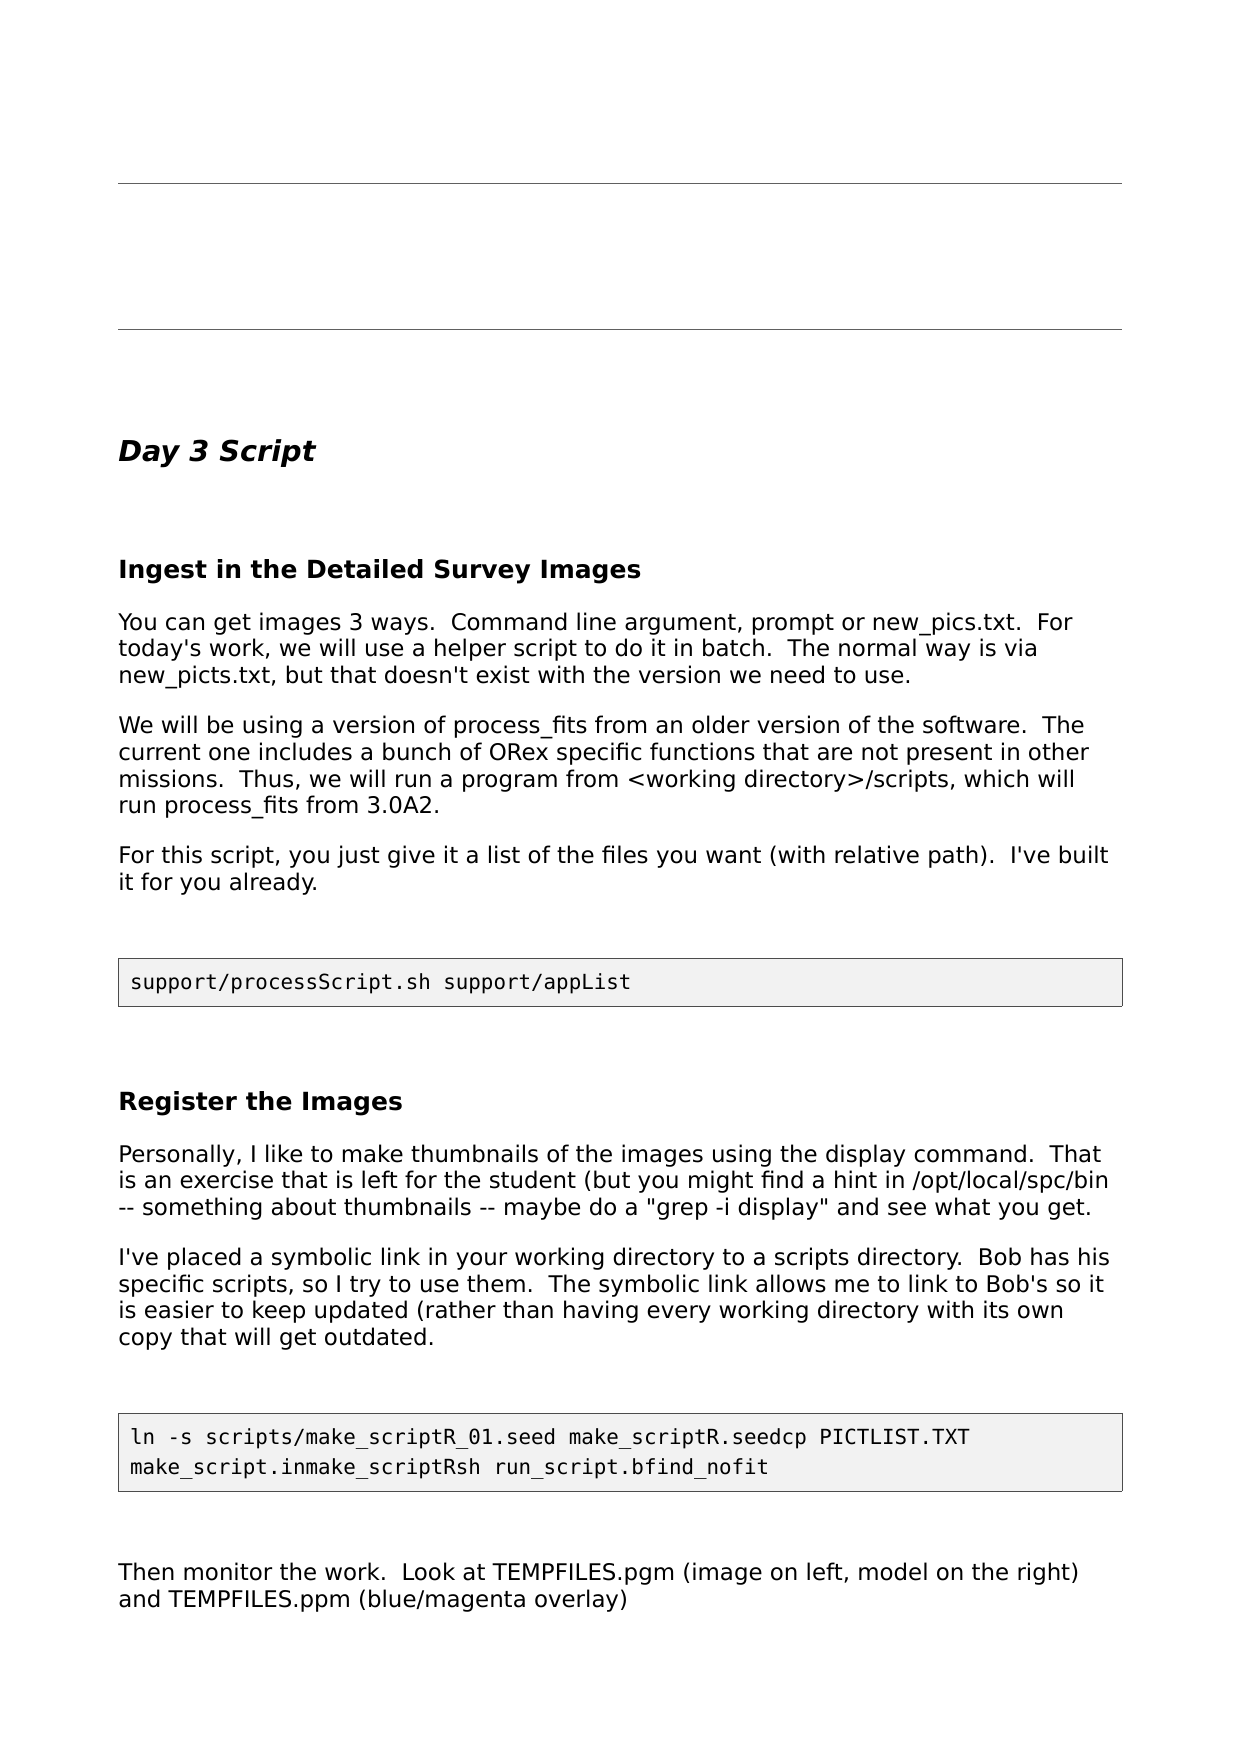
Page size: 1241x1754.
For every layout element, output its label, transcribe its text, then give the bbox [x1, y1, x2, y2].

text For this script, you just give it a list of the files you want (with relative path). I've built it for you already. [118, 843, 1122, 896]
text I've placed a symbolic link in your working directory to a scripts directory. Bob has his specific scripts, so I try to use them. The symbolic link allows me to link to Bob's so it is easier to keep updated (rather than having every working directory with its own copy that will get outdated. [118, 1244, 1122, 1351]
text Then monitor the work. Look at TEMPFILES.pgm (image on left, model on the right) and TEMPFILES.ppm (blue/magenta overlay) [118, 1559, 1122, 1613]
text You can get images 3 ways. Command line argument, prompt or new_pics.txt. For today's work, we will use a helper script to do it in batch. The normal way is via new_picts.txt, but that doesn't exist with the version we need to use. [118, 609, 1122, 689]
text We will be using a version of process_fits from an older version of the software. The current one includes a bunch of ORex specific functions that are not present in other missions. Thus, we will run a program from <working directory>/scripts, which will run process_fits from 3.0A2. [118, 712, 1122, 819]
subtitle Day 3 Script [118, 434, 1122, 468]
text ln -s scripts/make_scriptR_01.seed make_scriptR.seedcp PICTLIST.TXT make_script.inmake_scriptRsh run_script.bfind_nofit [119, 1414, 1122, 1491]
text Personally, I like to make thumbnails of the images using the display command. That is an exercise that is left for the student (but you might find a hint in /opt/local/spc/bin -- something about thumbnails -- maybe do a "grep -i display" and see what you get. [118, 1141, 1122, 1221]
subtitle Register the Images [118, 1087, 1122, 1116]
text support/processScript.sh support/appList [119, 959, 1122, 1006]
subtitle Ingest in the Detailed Survey Images [118, 556, 1122, 585]
